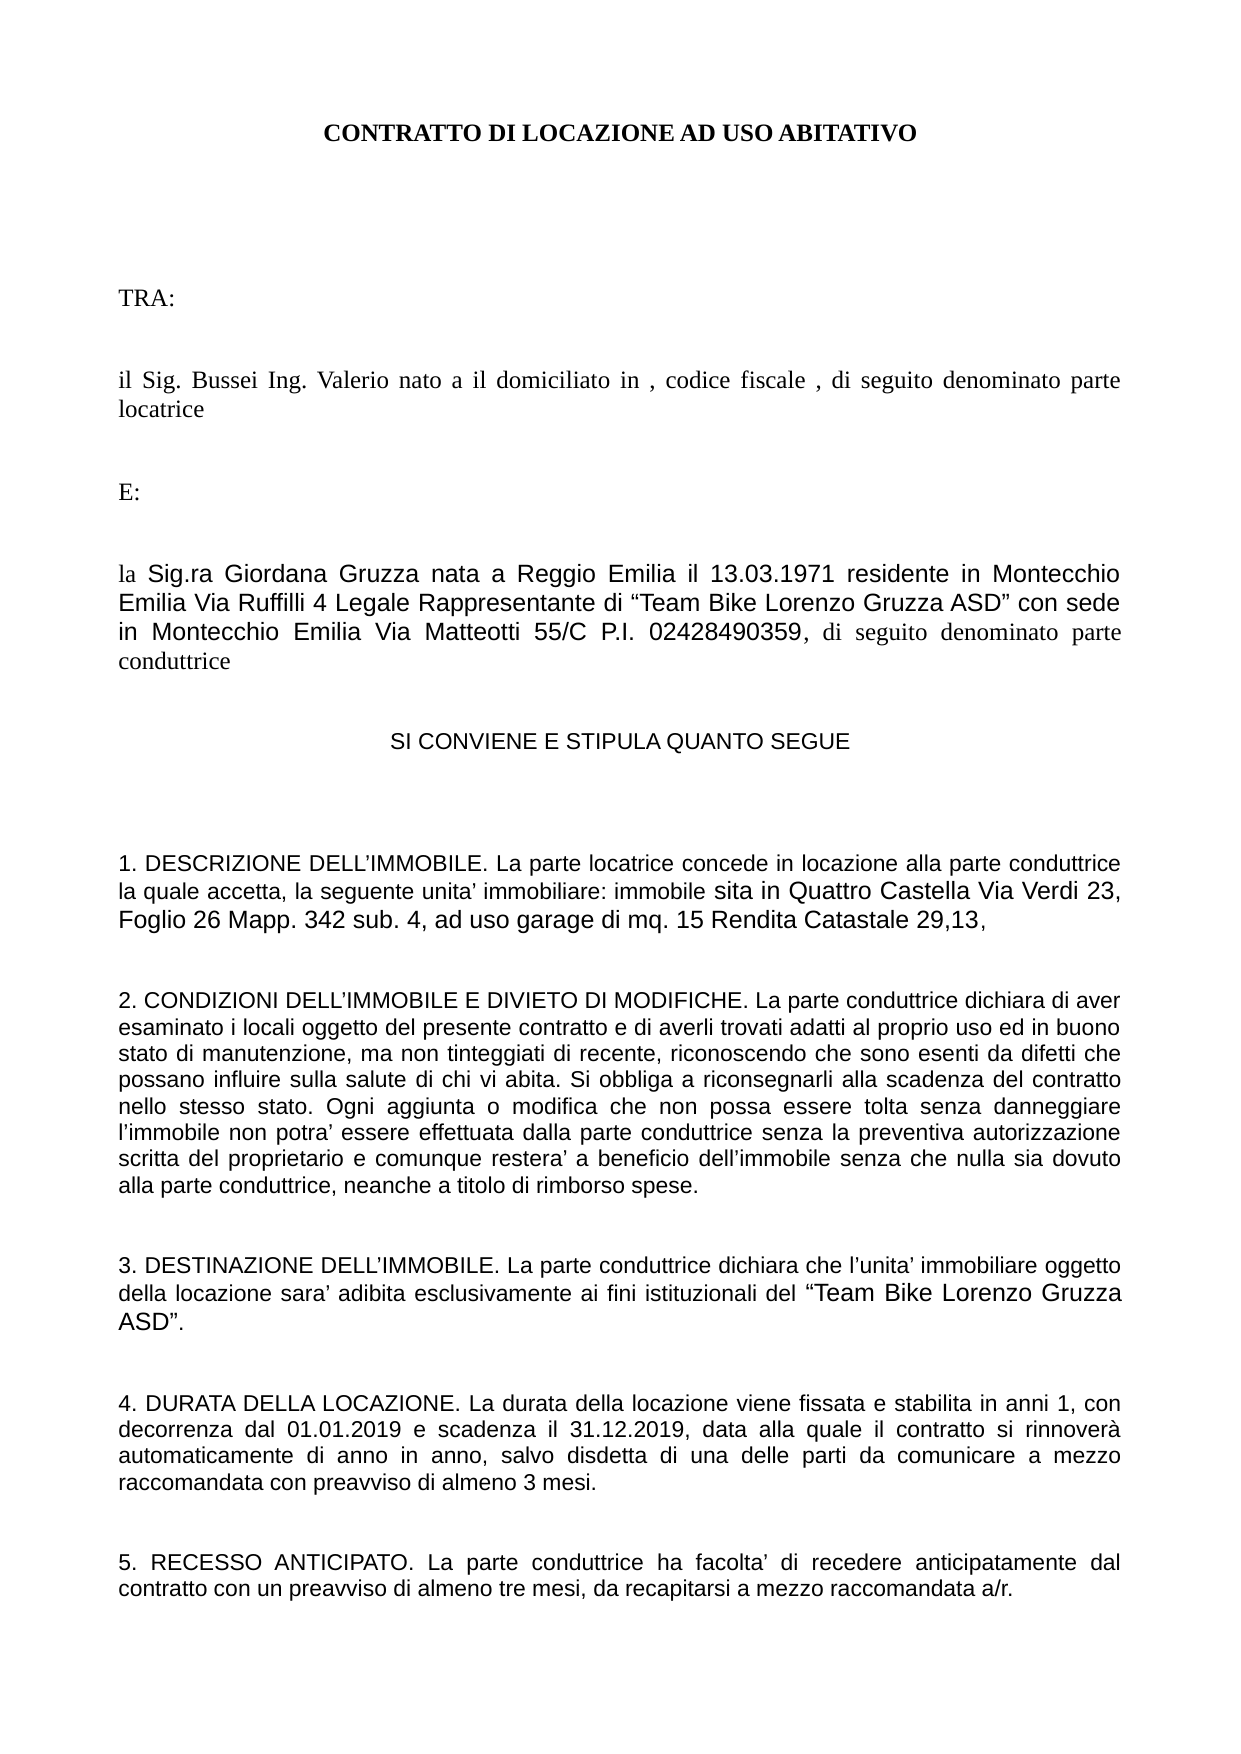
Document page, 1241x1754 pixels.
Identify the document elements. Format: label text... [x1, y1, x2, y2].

text 5. RECESSO ANTICIPATO. La parte conduttrice ha facolta’ di recedere anticipatamente dal contratto con un preavviso di almeno tre mesi, da recapitarsi a mezzo raccomandata a/r. [118, 1549, 1122, 1601]
text TRA: [118, 283, 1122, 312]
text E: [118, 477, 1122, 506]
text SI CONVIENE E STIPULA QUANTO SEGUE [118, 728, 1122, 755]
text 4. DURATA DELLA LOCAZIONE. La durata della locazione viene fissata e stabilita in anni 1, con decorrenza dal 01.01.2019 e scadenza il 31.12.2019, data alla quale il contratto si rinnoverà automaticamente di anno in anno, salvo disdetta di una delle parti da comunicare a mezzo raccomandata con preavviso di almeno 3 mesi. [118, 1389, 1122, 1495]
text CONTRATTO DI LOCAZIONE AD USO ABITATIVO [118, 118, 1122, 147]
text la Sig.ra Giordana Gruzza nata a Reggio Emilia il 13.03.1971 residente in Montecchio Emilia Via Ruffilli 4 Legale Rappresentante di “Team Bike Lorenzo Gruzza ASD” con sede in Montecchio Emilia Via Matteotti 55/C P.I. 02428490359, di seguito denominato parte conduttrice [118, 559, 1122, 674]
text 2. CONDIZIONI DELL’IMMOBILE E DIVIETO DI MODIFICHE. La parte conduttrice dichiara di aver esaminato i locali oggetto del presente contratto e di averli trovati adatti al proprio uso ed in buono stato di manutenzione, ma non tinteggiati di recente, riconoscendo che sono esenti da difetti che possano influire sulla salute di chi vi abita. Si obbliga a riconsegnarli alla scadenza del contratto nello stesso stato. Ogni aggiunta o modifica che non possa essere tolta senza danneggiare l’immobile non potra’ essere effettuata dalla parte conduttrice senza la preventiva autorizzazione scritta del proprietario e comunque restera’ a beneficio dell’immobile senza che nulla sia dovuto alla parte conduttrice, neanche a titolo di rimborso spese. [118, 987, 1122, 1198]
text 1. DESCRIZIONE DELL’IMMOBILE. La parte locatrice concede in locazione alla parte conduttrice la quale accetta, la seguente unita’ immobiliare: immobile sita in Quattro Castella Via Verdi 23, Foglio 26 Mapp. 342 sub. 4, ad uso garage di mq. 15 Rendita Catastale 29,13, [118, 850, 1122, 933]
text il Sig. Bussei Ing. Valerio nato a il domiciliato in , codice fiscale , di seguito denominato parte locatrice [118, 366, 1122, 423]
text 3. DESTINAZIONE DELL’IMMOBILE. La parte conduttrice dichiara che l’unita’ immobiliare oggetto della locazione sara’ adibita esclusivamente ai fini istituzionali del “Team Bike Lorenzo Gruzza ASD”. [118, 1252, 1122, 1336]
